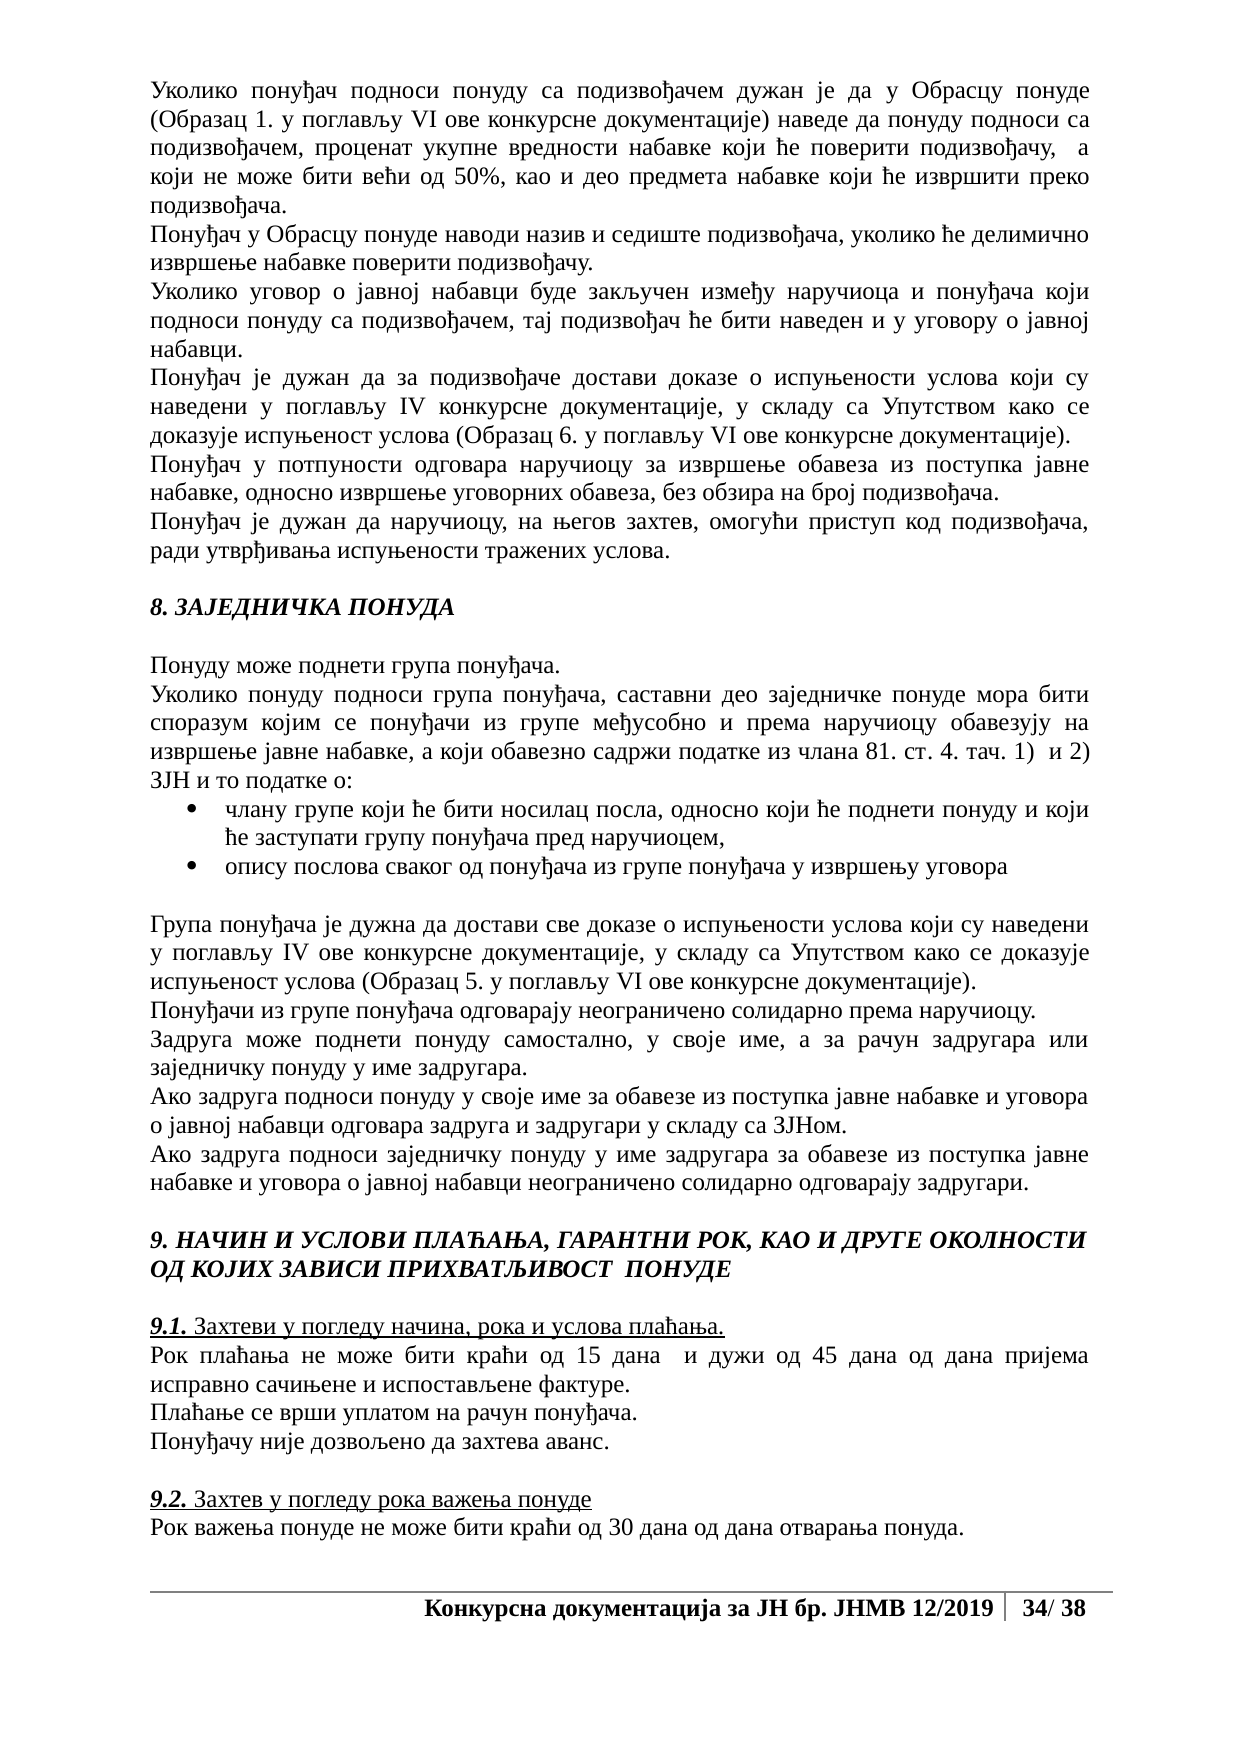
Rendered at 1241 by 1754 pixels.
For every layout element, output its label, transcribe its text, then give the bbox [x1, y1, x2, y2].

text Група понуђача је дужна да достави све доказе о испуњености услова који су наведени у поглављу IV ове конкурсне документације, у складу са Упутством како се доказује испуњеност услова (Образац 5. у поглављу VI ове конкурсне документације). [150, 909, 1090, 995]
text Понуђач је дужан да наручиоцу, на његов захтев, омогући приступ код подизвођача, ради утврђивања испуњености тражених услова. [150, 506, 1090, 564]
text 8. ЗАЈЕДНИЧКА ПОНУДА [150, 592, 1090, 621]
list члану групе који ће бити носилац посла, односно који ће поднети понуду и који ће заступати групу понуђача пред наручиоцем, [187, 794, 1090, 851]
list опису послова сваког од понуђача из групе понуђача у извршењу уговора [187, 851, 1090, 880]
text Уколико понуђач подноси понуду са подизвођачем дужан је да у Обрасцу понуде (Образац 1. у поглављу VI ове конкурсне документације) наведе да понуду подноси са подизвођачем, проценат укупне вредности набавке који ће поверити подизвођачу, а који не може бити већи од 50%, као и део предмета набавке који ће извршити преко подизвођача. [150, 75, 1090, 219]
text Задруга може поднети понуду самостално, у своје име, а за рачун задругара или заједничку понуду у име задругара. [150, 1024, 1090, 1081]
text Понуђачи из групе понуђача одговарају неограничено солидарно према наручиоцу. [150, 995, 1090, 1024]
text Понуђач у потпуности одговара наручиоцу за извршење обавеза из поступка јавне набавке, односно извршење уговорних обавеза, без обзира на број подизвођача. [150, 449, 1090, 506]
text Понуду може поднети група понуђача. [150, 650, 1090, 679]
text Ако задруга подноси понуду у своје име за обавезе из поступка јавне набавке и уговора о јавној набавци одговара задруга и задругари у складу са ЗЈНом. [150, 1081, 1090, 1139]
text Уколико уговор о јавној набавци буде закључен између наручиоца и понуђача који подноси понуду са подизвођачем, тај подизвођач ће бити наведен и у уговору о јавној набавци. [150, 276, 1090, 362]
text 9.2. Захтев у погледу рока важења понуде [150, 1484, 1090, 1512]
text Рок плаћања не може бити краћи од 15 дана и дужи од 45 дана од дана пријема исправно сачињене и испостављене фактуре. [150, 1340, 1090, 1397]
text Понуђачу није дозвољено да захтева аванс. [150, 1426, 1090, 1455]
text Плаћање се врши уплатом на рачун понуђача. [150, 1397, 1090, 1426]
text Ако задруга подноси заједничку понуду у име задругара за обавезе из поступка јавне набавке и уговора о јавној набавци неограничено солидарно одговарају задругари. [150, 1139, 1090, 1196]
text Уколико понуду подноси група понуђача, саставни део заједничке понуде мора бити споразум којим се понуђачи из групе међусобно и према наручиоцу обавезују на извршење јавне набавке, а који обавезно садржи податке из члана 81. ст. 4. тач. 1) и 2) ЗЈН и то податке о: [150, 679, 1090, 794]
text 9. НАЧИН И УСЛОВИ ПЛАЋАЊА, ГАРАНТНИ РОК, КАО И ДРУГЕ ОКОЛНОСТИ ОД КОЈИХ ЗАВИСИ ПРИХВАТЉИВОСТ ПОНУДЕ [150, 1225, 1090, 1282]
text Понуђач у Обрасцу понуде наводи назив и седиште подизвођача, уколико ће делимично извршење набавке поверити подизвођачу. [150, 219, 1090, 276]
text Понуђач је дужан да за подизвођаче достави доказе о испуњености услова који су наведени у поглављу IV конкурсне документације, у складу са Упутством како се доказује испуњеност услова (Образац 6. у поглављу VI ове конкурсне документације). [150, 362, 1090, 449]
text Рок важења понуде не може бити краћи од 30 дана од дана отварања понуда. [150, 1512, 1090, 1541]
text 9.1. Захтеви у погледу начина, рока и услова плаћања. [150, 1311, 1090, 1340]
